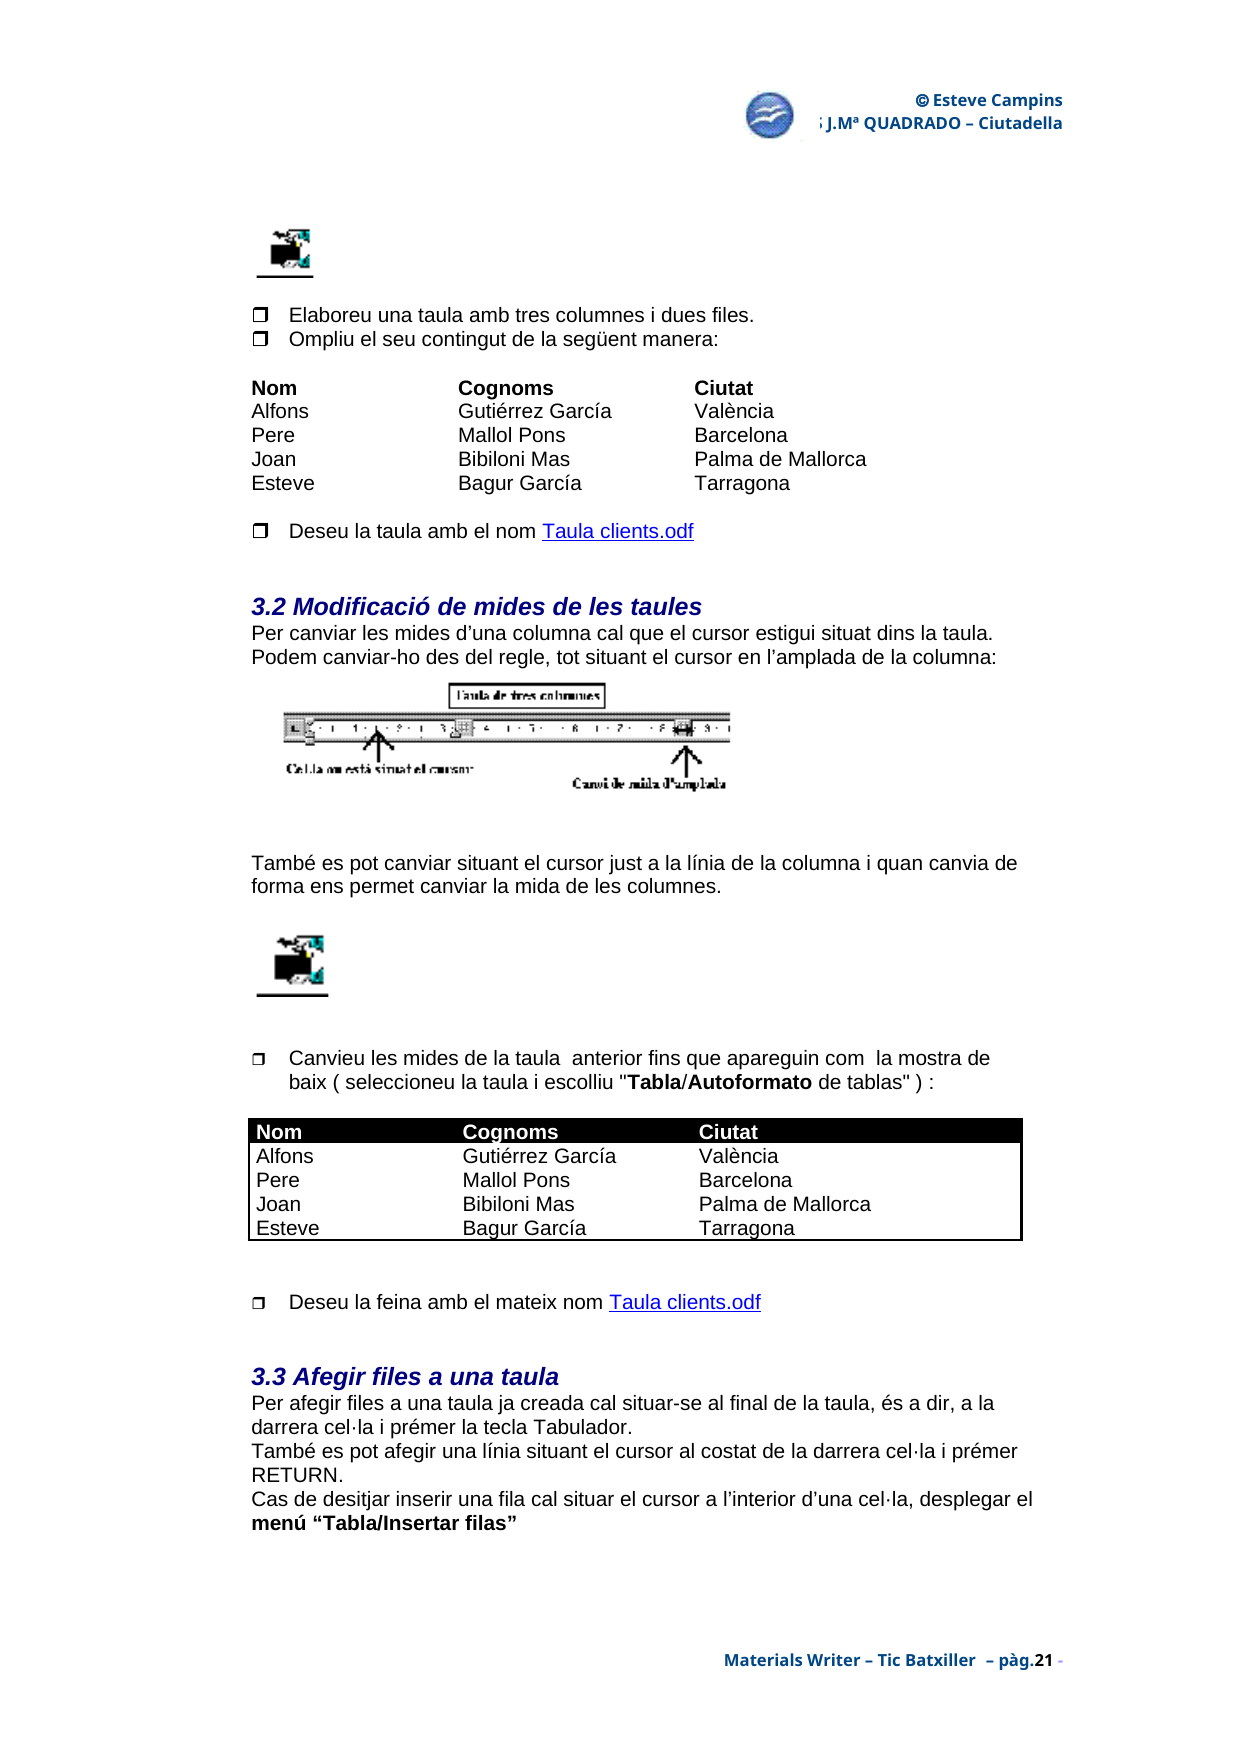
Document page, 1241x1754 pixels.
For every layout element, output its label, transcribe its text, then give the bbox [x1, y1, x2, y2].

text Per canviar les mides d’una columna cal que el cursor estigui situat dins la taula. Podem canviar-ho des del regle, tot situant el cursor en l’amplada de la columna: [251, 621, 1063, 668]
list Deseu la feina amb el mateix nom Taula clients.odf [251, 1289, 1063, 1313]
table_cell Gutiérrez García [455, 1144, 691, 1167]
table_cell Alfons [250, 1144, 455, 1167]
list Ompliu el seu contingut de la següent manera: [251, 327, 1063, 351]
table_cell Barcelona [691, 1168, 1020, 1191]
text Nom Cognoms Ciutat [251, 375, 1063, 399]
table_cell Mallol Pons [455, 1168, 691, 1191]
picture [256, 929, 329, 997]
text Per afegir files a una taula ja creada cal situar-se al final de la taula, és a dir, a la darrera cel·la i prémer la tecla Tabulador. [251, 1391, 1063, 1439]
text Pere Mallol Pons Barcelona [251, 423, 1063, 447]
table_header Nom [250, 1120, 455, 1143]
text Joan Bibiloni Mas Palma de Mallorca [251, 447, 1063, 471]
subtitle 3.2 Modificació de mides de les taules [251, 592, 1063, 621]
picture [256, 680, 766, 801]
text Alfons Gutiérrez García València [251, 399, 1063, 423]
list Canvieu les mides de la taula anterior fins que apareguin com la mostra de baix ( seleccioneu la taula i escolliu "Tabla/Autoformato de tablas" ) : [251, 1046, 1033, 1093]
table_cell Tarragona [691, 1215, 1020, 1239]
table_cell València [691, 1144, 1020, 1167]
text També es pot afegir una línia situant el cursor al costat de la darrera cel·la i prémer RETURN. [251, 1439, 1063, 1487]
picture [743, 86, 821, 156]
table_header Ciutat [691, 1120, 1020, 1143]
text Cas de desitjar inserir una fila cal situar el cursor a l’interior d’una cel·la, desplegar el menú “Tabla/Insertar filas” [251, 1487, 1063, 1535]
table_cell Pere [250, 1168, 455, 1191]
table_header Cognoms [455, 1120, 691, 1143]
table_cell Palma de Mallorca [691, 1191, 1020, 1215]
list Elaboreu una taula amb tres columnes i dues files. [251, 303, 1063, 327]
table_cell Bagur García [455, 1215, 691, 1239]
text Esteve Bagur García Tarragona [251, 471, 1063, 495]
text També es pot canviar situant el cursor just a la línia de la columna i quan canvia de forma ens permet canviar la mida de les columnes. [251, 850, 1063, 898]
subtitle 3.3 Afegir files a una taula [251, 1362, 1063, 1391]
table_cell Joan [250, 1191, 455, 1215]
picture [256, 224, 314, 278]
table_cell Esteve [250, 1215, 455, 1239]
table_cell Bibiloni Mas [455, 1191, 691, 1215]
list Deseu la taula amb el nom Taula clients.odf [251, 519, 1063, 543]
